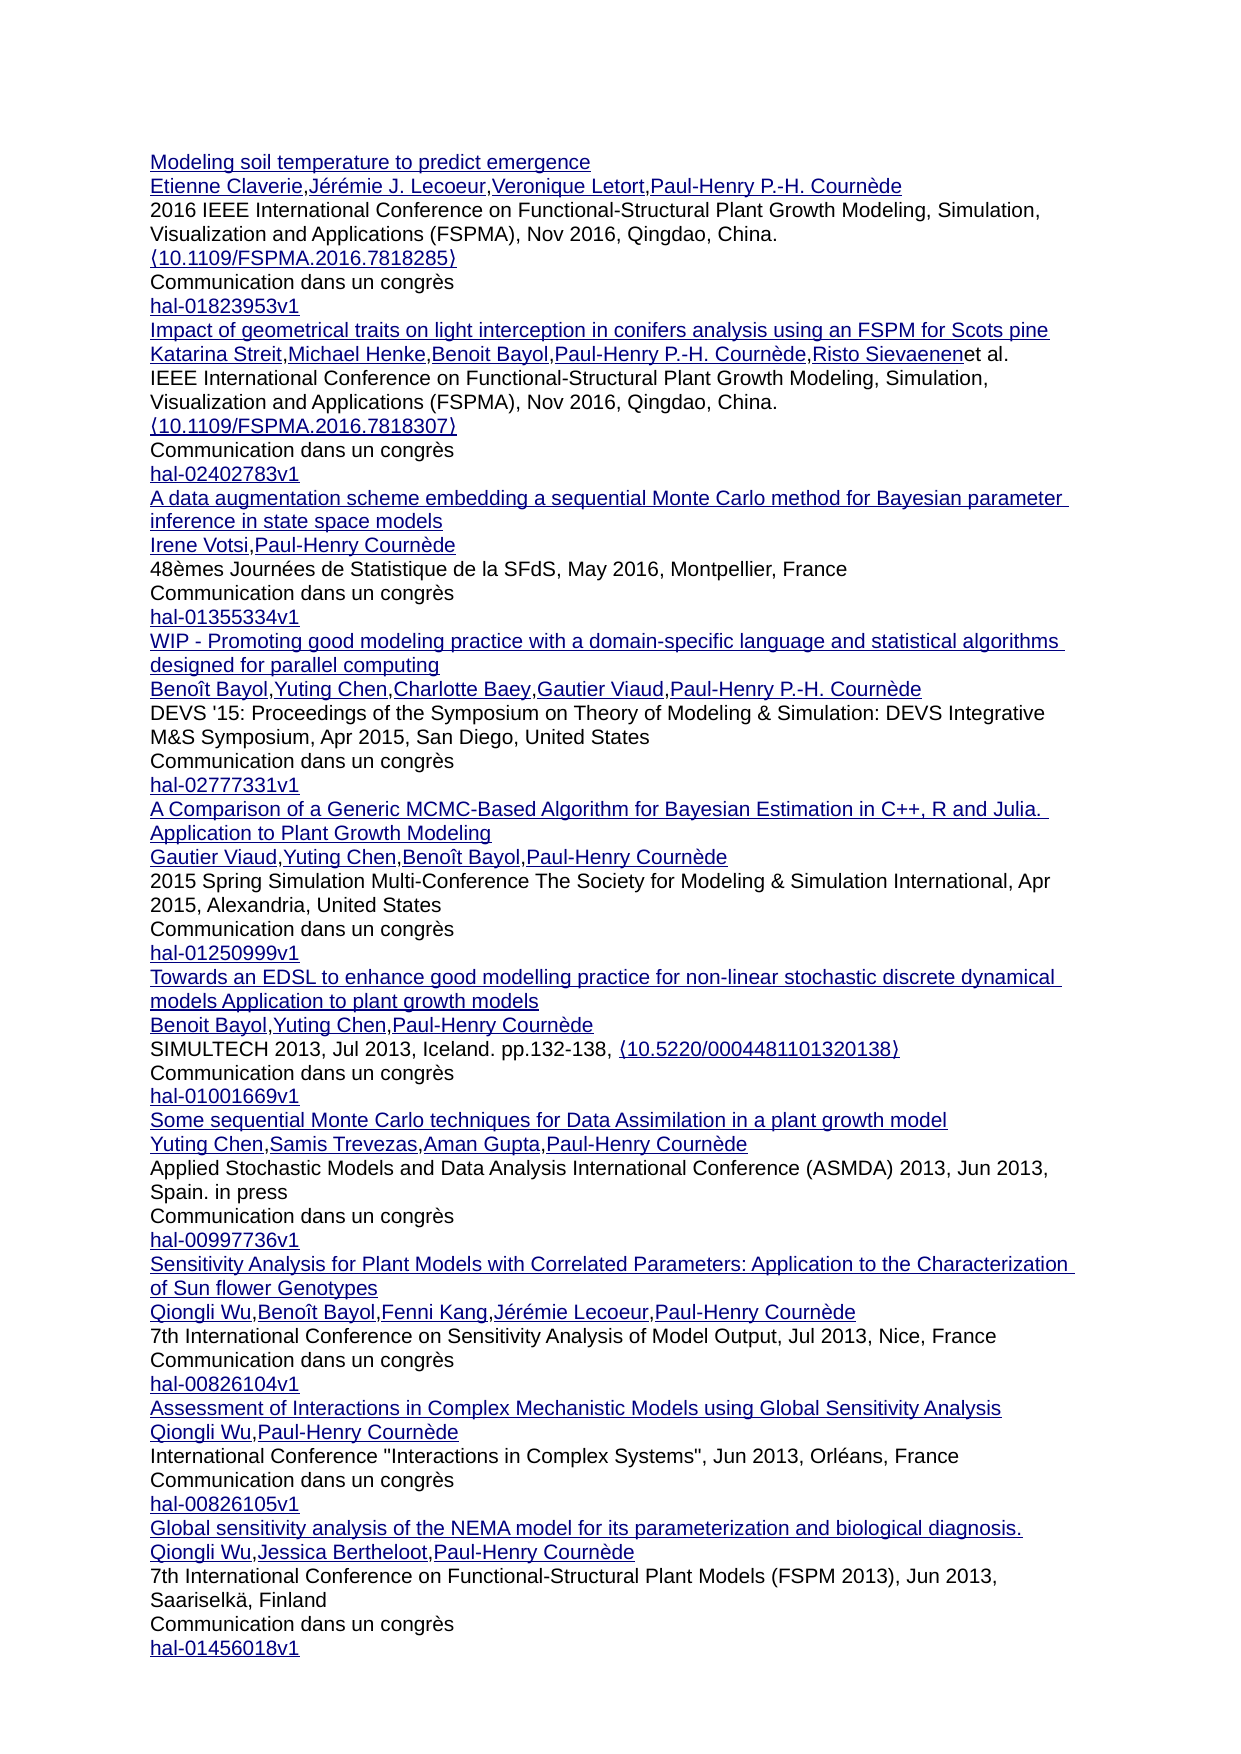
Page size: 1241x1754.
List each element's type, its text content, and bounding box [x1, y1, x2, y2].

table_cell WIP - Promoting good modeling practice with a domain-specific language and statistical algorithms designed for parallel computing Benoît Bayol,Yuting Chen,Charlotte Baey,Gautier Viaud,Paul-Henry P.-H. Cournède DEVS '15: Proceedings of the Symposium on Theory of Modeling & Simulation: DEVS Integrative M&S Symposium, Apr 2015, San Diego, United States Communication dans un congrès hal-02777331v1 [150, 629, 1090, 797]
table_cell Towards an EDSL to enhance good modelling practice for non-linear stochastic discrete dynamical models Application to plant growth models Benoit Bayol,Yuting Chen,Paul-Henry Cournède SIMULTECH 2013, Jul 2013, Iceland. pp.132-138, ⟨10.5220/0004481101320138⟩ Communication dans un congrès hal-01001669v1 [150, 965, 1090, 1108]
table_cell Modeling soil temperature to predict emergence Etienne Claverie,Jérémie J. Lecoeur,Veronique Letort,Paul-Henry P.-H. Cournède 2016 IEEE International Conference on Functional-Structural Plant Growth Modeling, Simulation, Visualization and Applications (FSPMA), Nov 2016, Qingdao, China. ⟨10.1109/FSPMA.2016.7818285⟩ Communication dans un congrès hal-01823953v1 [150, 150, 1090, 318]
table_cell Some sequential Monte Carlo techniques for Data Assimilation in a plant growth model Yuting Chen,Samis Trevezas,Aman Gupta,Paul-Henry Cournède Applied Stochastic Models and Data Analysis International Conference (ASMDA) 2013, Jun 2013, Spain. in press Communication dans un congrès hal-00997736v1 [150, 1108, 1090, 1252]
table_cell A Comparison of a Generic MCMC-Based Algorithm for Bayesian Estimation in C++, R and Julia. Application to Plant Growth Modeling Gautier Viaud,Yuting Chen,Benoît Bayol,Paul-Henry Cournède 2015 Spring Simulation Multi-Conference The Society for Modeling & Simulation International, Apr 2015, Alexandria, United States Communication dans un congrès hal-01250999v1 [150, 797, 1090, 964]
table_cell Assessment of Interactions in Complex Mechanistic Models using Global Sensitivity Analysis Qiongli Wu,Paul-Henry Cournède International Conference "Interactions in Complex Systems", Jun 2013, Orléans, France Communication dans un congrès hal-00826105v1 [150, 1396, 1090, 1516]
table_cell Global sensitivity analysis of the NEMA model for its parameterization and biological diagnosis. Qiongli Wu,Jessica Bertheloot,Paul-Henry Cournède 7th International Conference on Functional-Structural Plant Models (FSPM 2013), Jun 2013, Saariselkä, Finland Communication dans un congrès hal-01456018v1 [150, 1516, 1090, 1659]
table_cell A data augmentation scheme embedding a sequential Monte Carlo method for Bayesian parameter inference in state space models Irene Votsi,Paul-Henry Cournède 48èmes Journées de Statistique de la SFdS, May 2016, Montpellier, France Communication dans un congrès hal-01355334v1 [150, 485, 1090, 629]
table_cell Impact of geometrical traits on light interception in conifers analysis using an FSPM for Scots pine Katarina Streit,Michael Henke,Benoit Bayol,Paul-Henry P.-H. Cournède,Risto Sievaenenet al. IEEE International Conference on Functional-Structural Plant Growth Modeling, Simulation, Visualization and Applications (FSPMA), Nov 2016, Qingdao, China. ⟨10.1109/FSPMA.2016.7818307⟩ Communication dans un congrès hal-02402783v1 [150, 318, 1090, 485]
table_cell Sensitivity Analysis for Plant Models with Correlated Parameters: Application to the Characterization of Sun flower Genotypes Qiongli Wu,Benoît Bayol,Fenni Kang,Jérémie Lecoeur,Paul-Henry Cournède 7th International Conference on Sensitivity Analysis of Model Output, Jul 2013, Nice, France Communication dans un congrès hal-00826104v1 [150, 1252, 1090, 1396]
